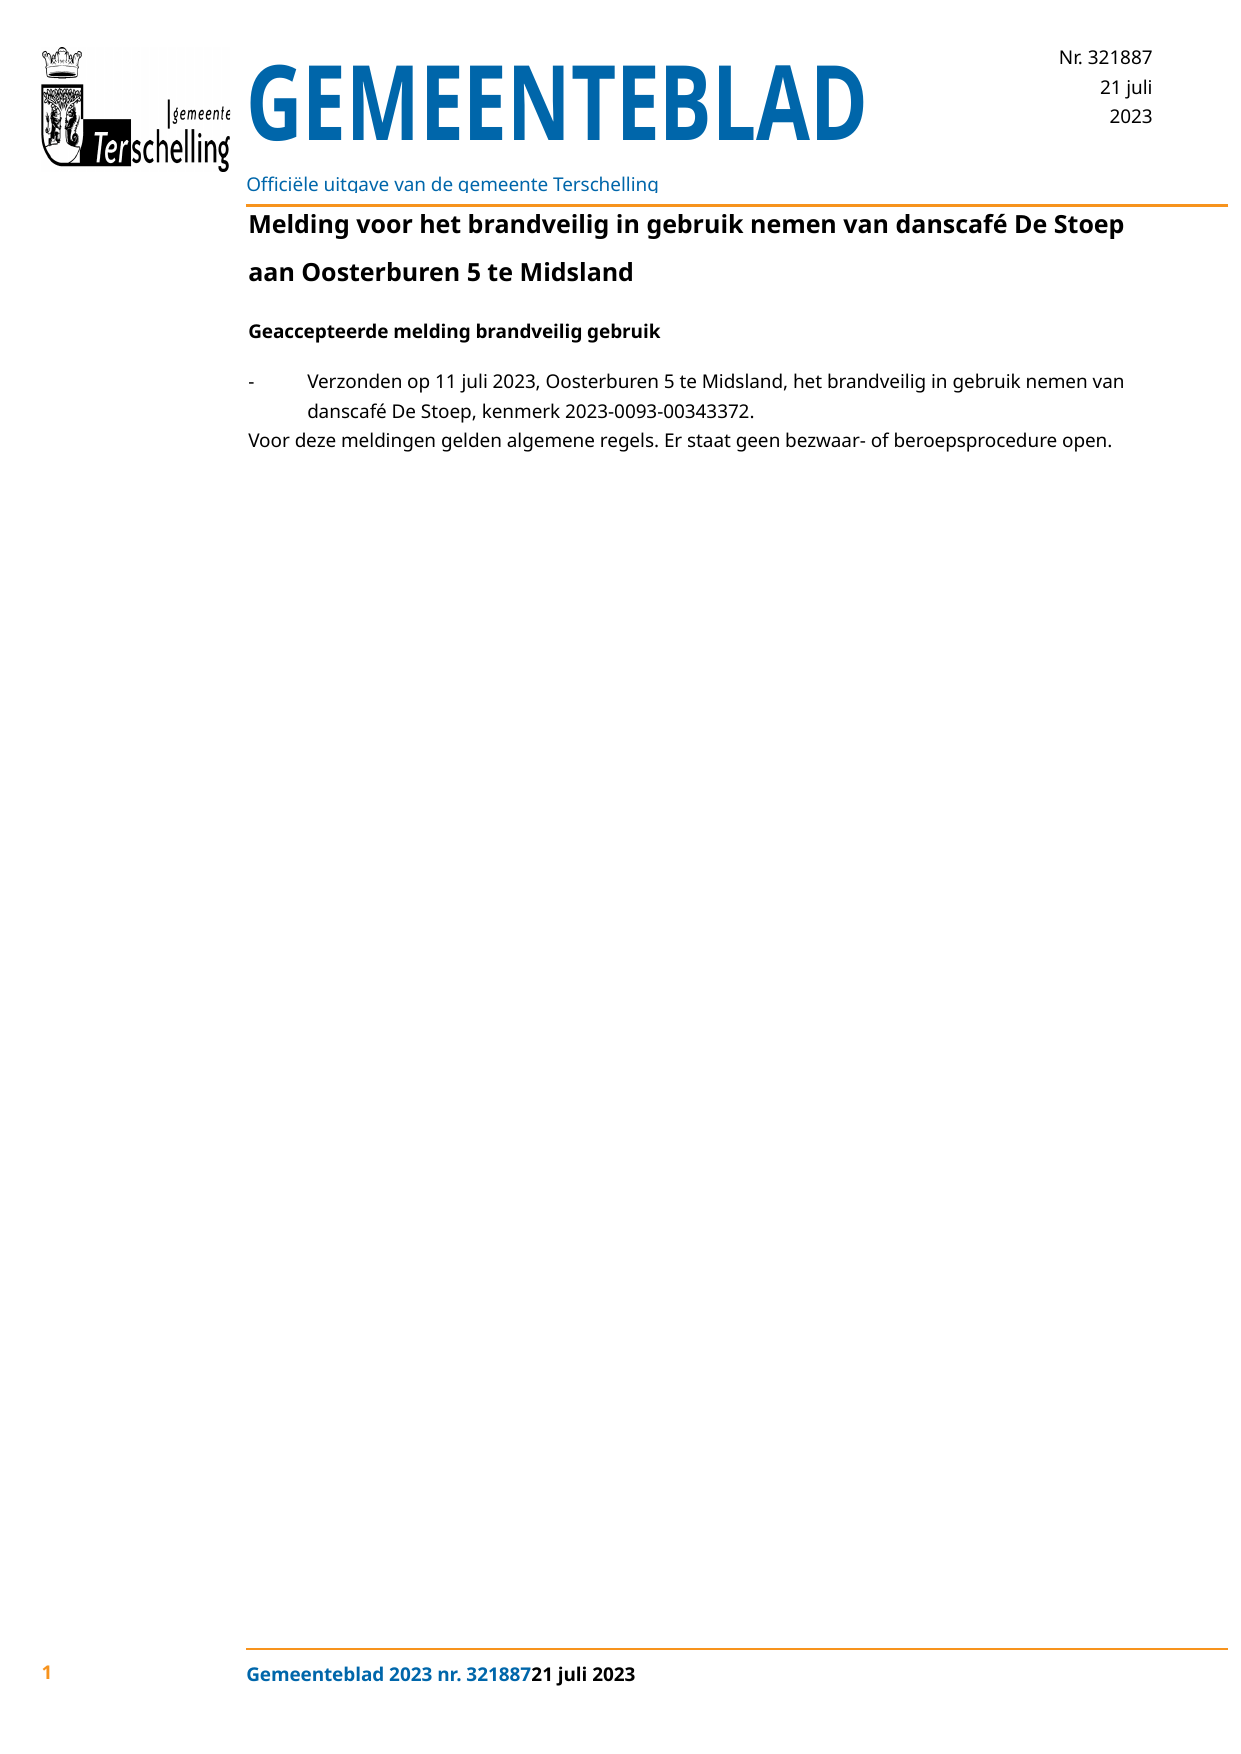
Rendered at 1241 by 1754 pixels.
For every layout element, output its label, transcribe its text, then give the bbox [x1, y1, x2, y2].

list Verzonden op 11 juli 2023, Oosterburen 5 te Midsland, het brandveilig in gebruik nemen van danscafé De Stoep, kenmerk 2023-0093-00343372. [248, 368, 1152, 424]
text Melding voor het brandveilig in gebruik nemen van danscafé De Stoep aan Oosterburen 5 te Midsland [248, 207, 1152, 288]
text Voor deze meldingen gelden algemene regels. Er staat geen bezwaar- of beroepsprocedure open. [248, 427, 1152, 453]
text Geaccepteerde melding brandveilig gebruik [248, 318, 1152, 344]
picture [41, 47, 231, 172]
